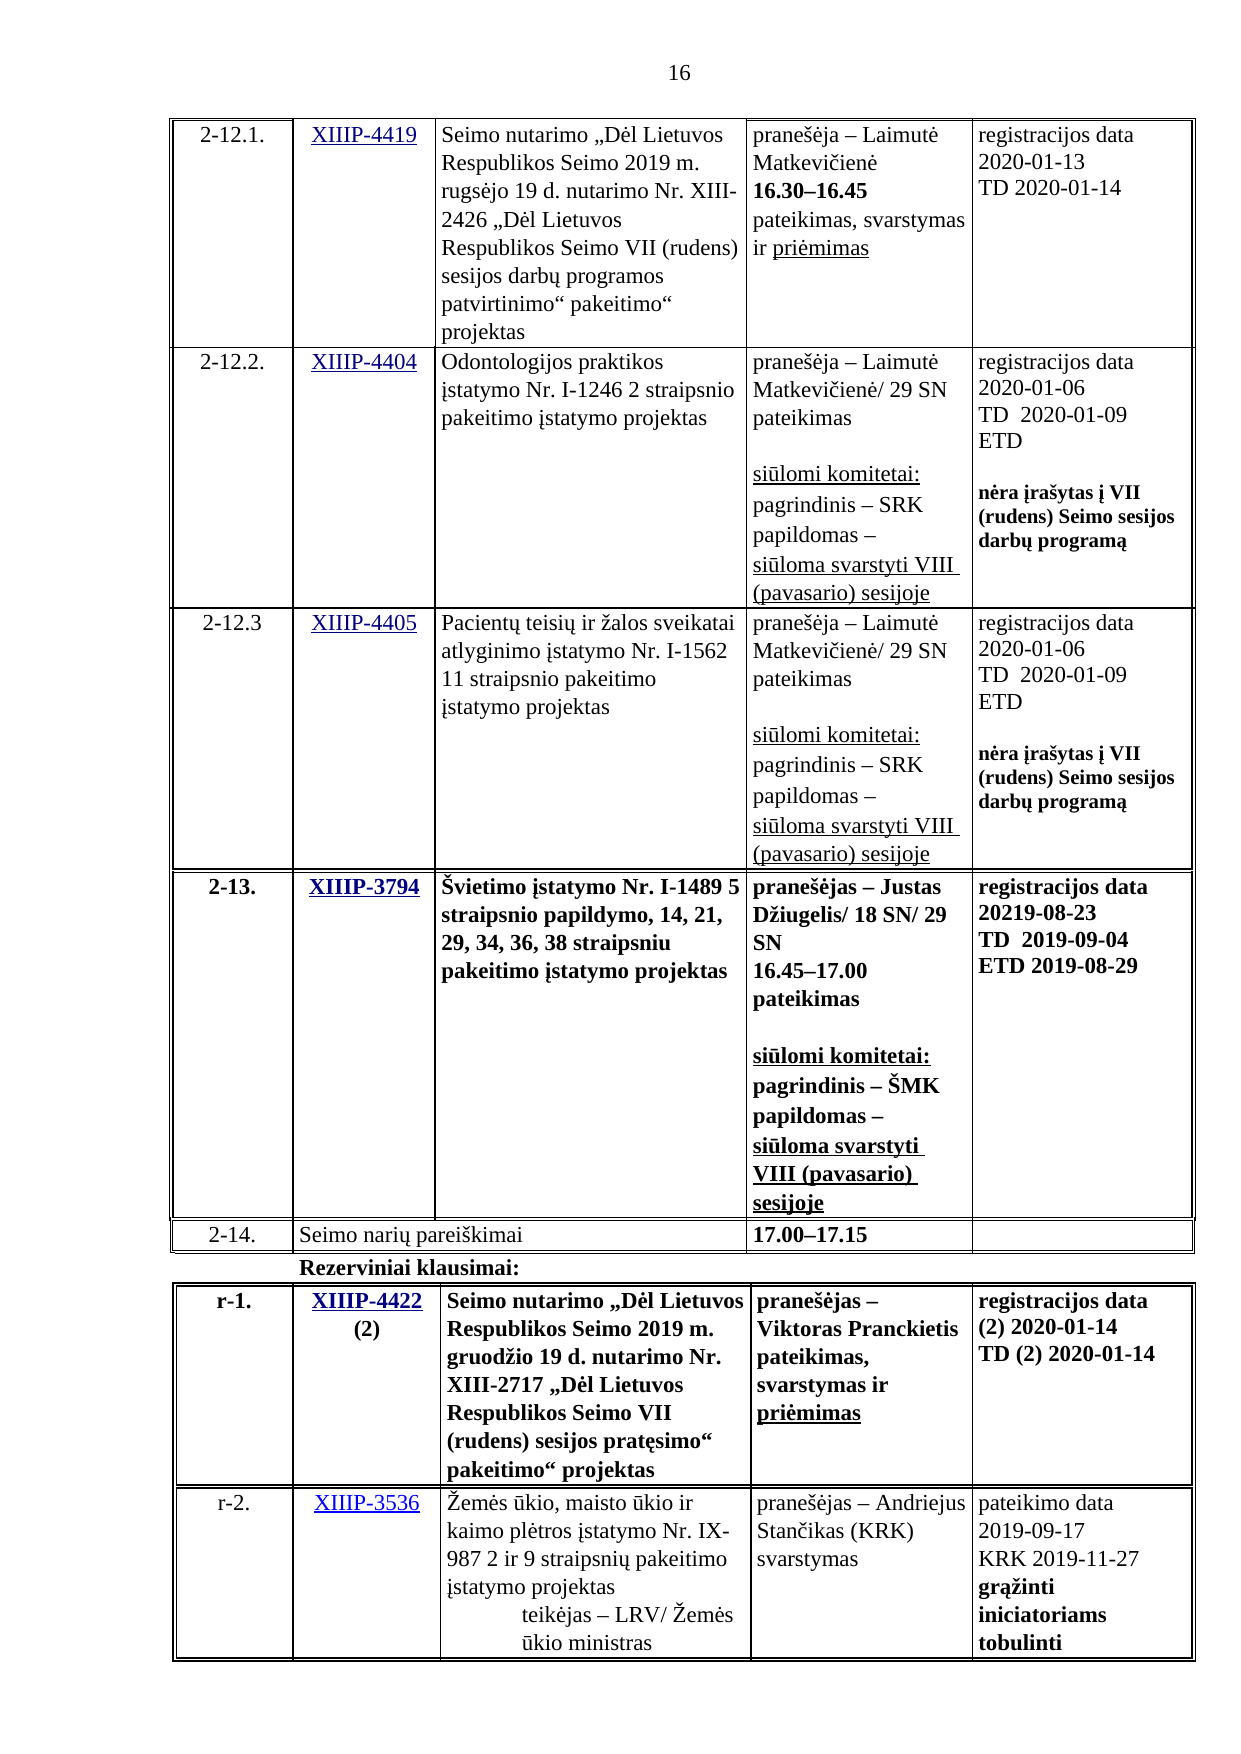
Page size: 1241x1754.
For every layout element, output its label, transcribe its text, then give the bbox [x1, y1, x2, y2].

table_cell 17.00–17.15 [747, 1221, 972, 1249]
table_cell XIIIP-4422 (2) [294, 1287, 440, 1484]
table_cell pranešėjas – Viktoras Pranckietis pateikimas, svarstymas ir priėmimas [752, 1287, 972, 1484]
table_cell registracijos data 2020-01-13 TD 2020-01-14 [973, 121, 1191, 346]
table_cell registracijos data 2020-01-06 TD 2020-01-09 ETD nėra įrašytas į VII (rudens) Seimo sesijos darbų programą [973, 609, 1191, 868]
table_cell r-2. [177, 1489, 292, 1657]
table_cell 2-13. [174, 873, 292, 1217]
table_cell [972, 1254, 1194, 1282]
table_cell 2-12.2. [174, 348, 292, 607]
table_cell XIIIP-4404 [294, 348, 434, 607]
table_cell Seimo narių pareiškimai [294, 1221, 746, 1249]
table_cell [751, 1254, 972, 1282]
table_cell Odontologijos praktikos įstatymo Nr. I-1246 2 straipsnio pakeitimo įstatymo projektas [436, 348, 746, 607]
table_cell XIIIP-4405 [294, 609, 434, 868]
table_cell [175, 1254, 293, 1282]
table_cell pranešėjas – Andriejus Stančikas (KRK) svarstymas [752, 1489, 972, 1657]
table_cell Pacientų teisių ir žalos sveikatai atlyginimo įstatymo Nr. I-1562 11 straipsnio pakeitimo įstatymo projektas [436, 609, 746, 868]
table_cell registracijos data (2) 2020-01-14 TD (2) 2020-01-14 [973, 1287, 1191, 1484]
table_cell [973, 1221, 1192, 1249]
table_cell XIIIP-3794 [294, 873, 434, 1217]
table_cell r-1. [177, 1287, 292, 1484]
table_cell 2-14. [173, 1221, 292, 1249]
table_cell Švietimo įstatymo Nr. I-1489 5 straipsnio papildymo, 14, 21, 29, 34, 36, 38 straipsniu pakeitimo įstatymo projektas [436, 873, 746, 1217]
table_cell pranešėja – Laimutė Matkevičienė 16.30–16.45 pateikimas, svarstymas ir priėmimas [747, 121, 972, 346]
table_cell pranešėjas – Justas Džiugelis/ 18 SN/ 29 SN 16.45–17.00 pateikimas siūlomi komitetai: pagrindinis – ŠMK papildomas – siūloma svarstyti VIII (pavasario) sesijoje [747, 873, 972, 1217]
table_cell registracijos data 2020-01-06 TD 2020-01-09 ETD nėra įrašytas į VII (rudens) Seimo sesijos darbų programą [973, 348, 1191, 607]
table_cell pranešėja – Laimutė Matkevičienė/ 29 SN pateikimas siūlomi komitetai: pagrindinis – SRK papildomas – siūloma svarstyti VIII (pavasario) sesijoje [747, 609, 972, 868]
table_cell 2-12.1. [174, 121, 292, 346]
table_cell pranešėja – Laimutė Matkevičienė/ 29 SN pateikimas siūlomi komitetai: pagrindinis – SRK papildomas – siūloma svarstyti VIII (pavasario) sesijoje [747, 348, 972, 607]
table_cell Seimo nutarimo „Dėl Lietuvos Respublikos Seimo 2019 m. rugsėjo 19 d. nutarimo Nr. XIII-2426 „Dėl Lietuvos Respublikos Seimo VII (rudens) sesijos darbų programos patvirtinimo“ pakeitimo“ projektas [436, 119, 746, 346]
table_cell pateikimo data 2019-09-17 KRK 2019-11-27 grąžinti iniciatoriams tobulinti [973, 1489, 1191, 1657]
table_cell Seimo nutarimo „Dėl Lietuvos Respublikos Seimo 2019 m. gruodžio 19 d. nutarimo Nr. XIII-2717 „Dėl Lietuvos Respublikos Seimo VII (rudens) sesijos pratęsimo“ pakeitimo“ projektas [441, 1287, 750, 1484]
table_cell 2-12.3 [174, 609, 292, 868]
table_cell XIIIP-4419 [294, 119, 435, 346]
table_cell [171, 1253, 175, 1282]
table_cell Žemės ūkio, maisto ūkio ir kaimo plėtros įstatymo Nr. IX-987 2 ir 9 straipsnių pakeitimo įstatymo projektas teikėjas – LRV/ Žemės ūkio ministras [441, 1489, 750, 1657]
table_cell Rezerviniai klausimai: [293, 1254, 751, 1282]
table_cell XIIIP-3536 [294, 1489, 440, 1657]
table_cell registracijos data 20219-08-23 TD 2019-09-04 ETD 2019-08-29 [973, 873, 1191, 1217]
